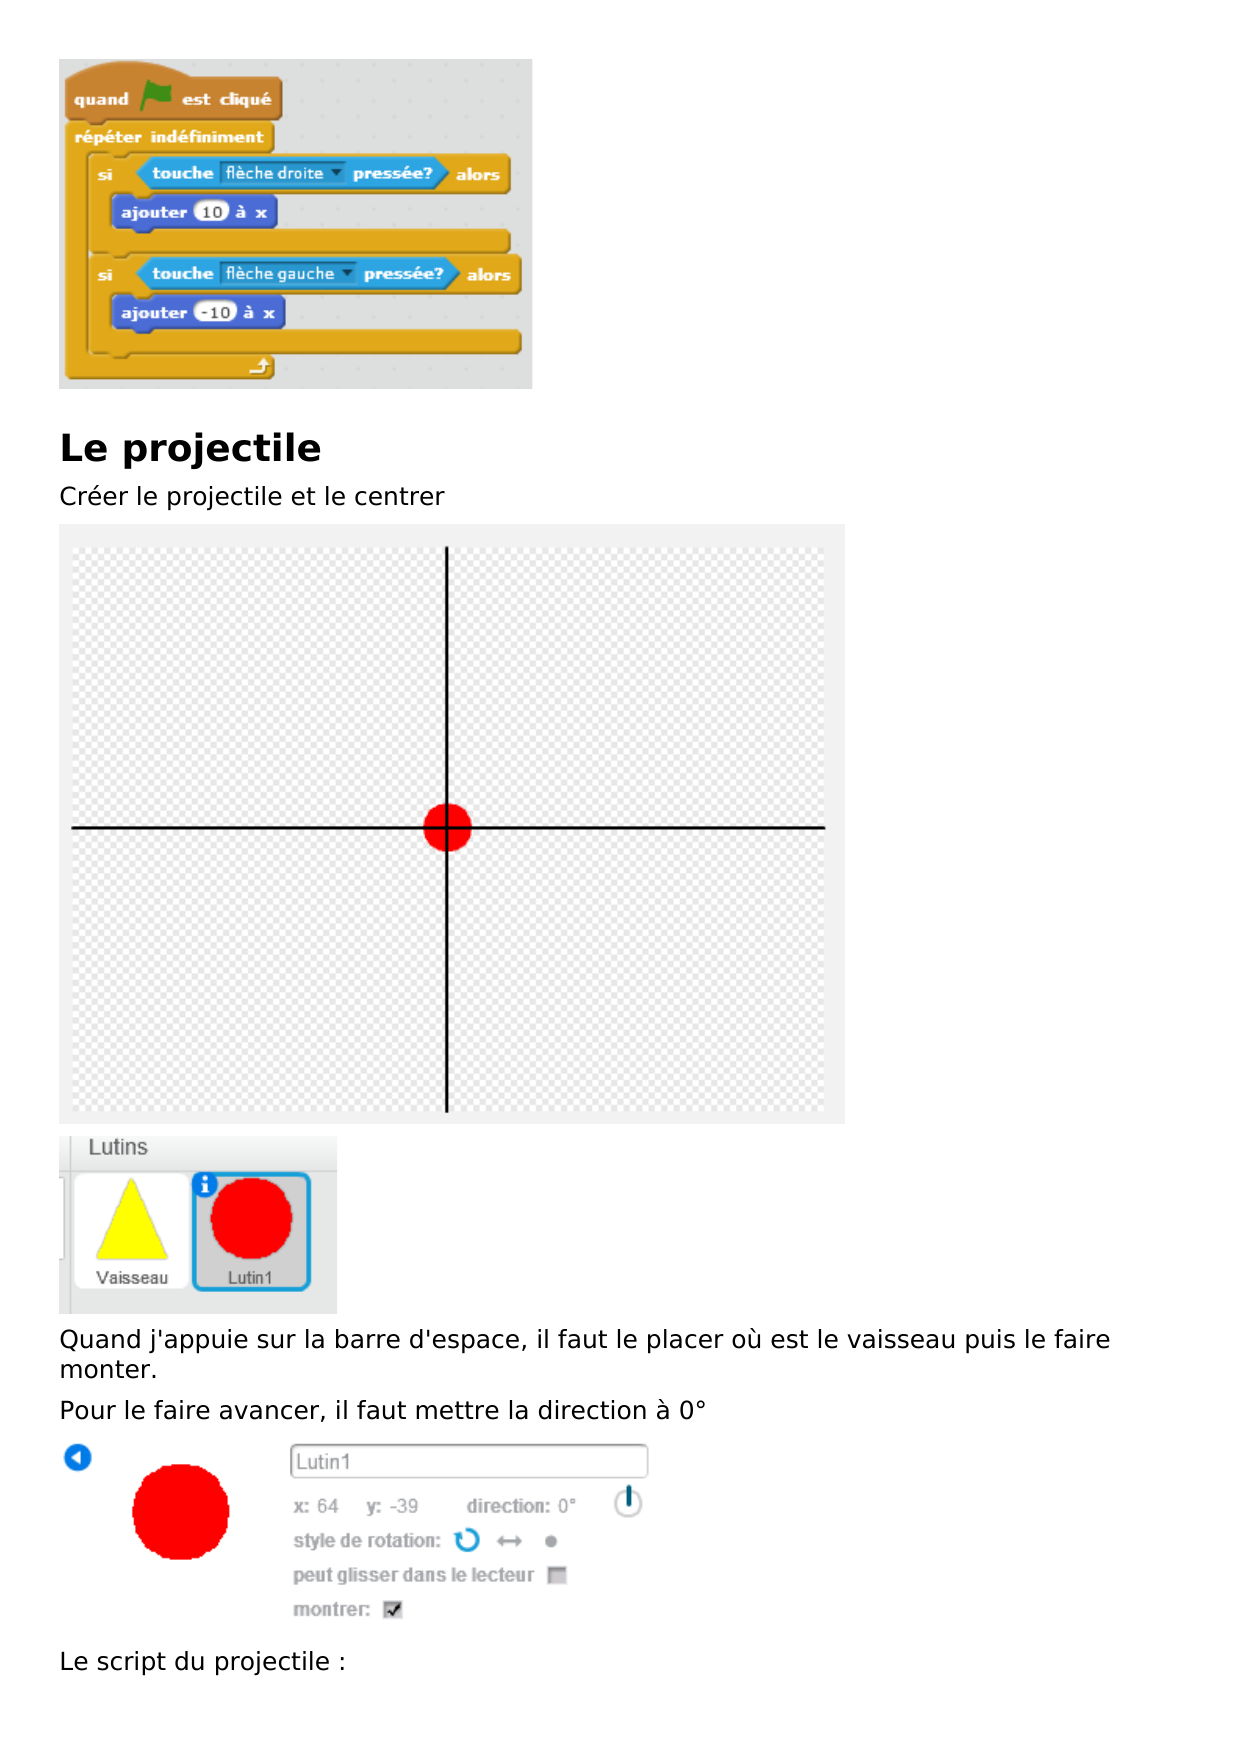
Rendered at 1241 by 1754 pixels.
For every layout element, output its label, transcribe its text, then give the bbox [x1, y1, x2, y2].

text Pour le faire avancer, il faut mettre la direction à 0° [59, 1396, 1181, 1426]
picture [59, 1438, 666, 1635]
text Créer le projectile et le centrer [59, 482, 1181, 512]
text Quand j'appuie sur la barre d'espace, il faut le placer où est le vaisseau puis le faire monter. [59, 1326, 1181, 1384]
text Le script du projectile : [59, 1647, 1181, 1677]
subtitle Le projectile [59, 426, 1181, 470]
picture [59, 524, 845, 1124]
picture [59, 1136, 338, 1314]
picture [59, 59, 533, 389]
